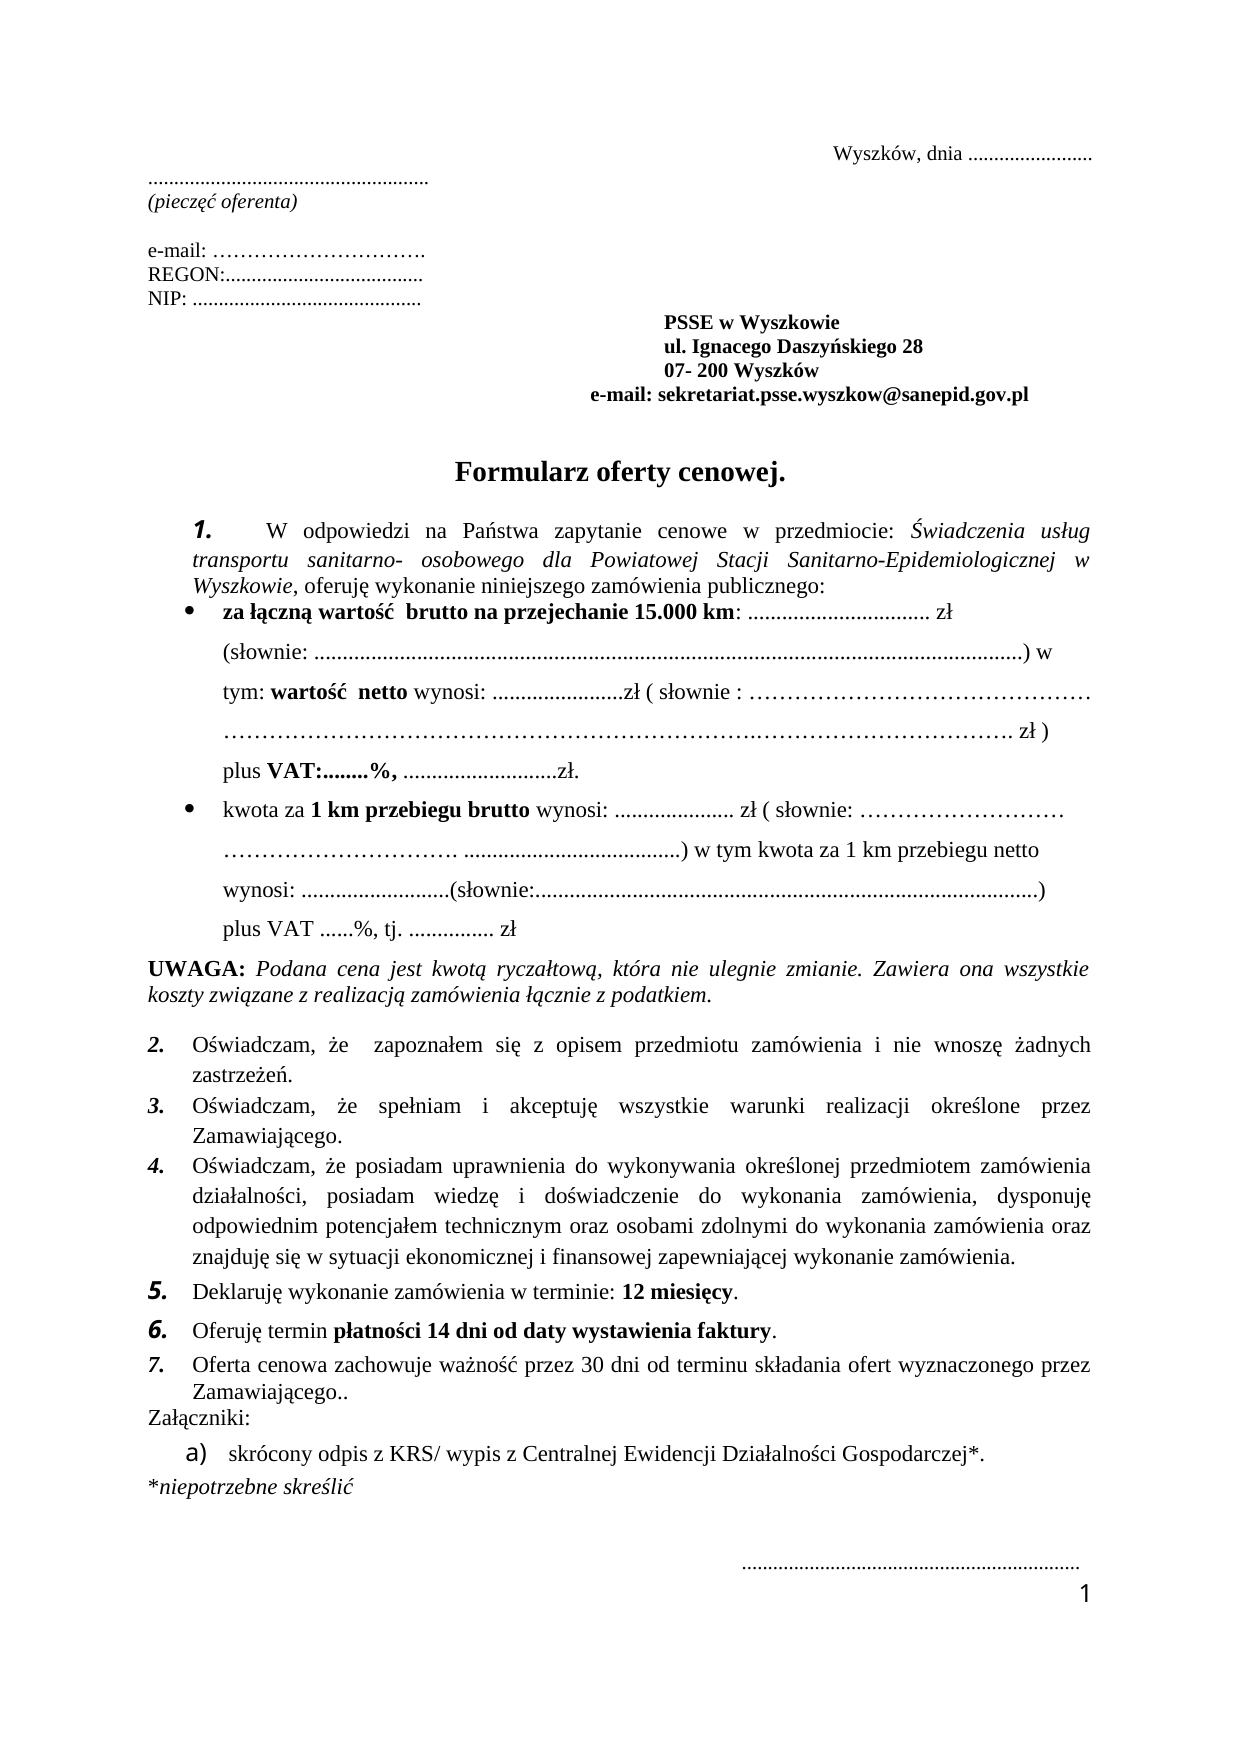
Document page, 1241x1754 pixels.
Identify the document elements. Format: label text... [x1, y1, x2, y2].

text 07- 200 Wyszków [590, 358, 1093, 382]
text NIP: ............................................ [148, 286, 1093, 310]
text Wyszków, dnia ........................ [148, 141, 1093, 165]
text e-mail: sekretariat.psse.wyszkow@sanepid.gov.pl [590, 382, 1093, 406]
text Załączniki: [148, 1404, 1093, 1430]
text REGON:...................................... [148, 262, 1093, 286]
text e-mail: …………………………. [148, 237, 1093, 262]
list Oświadczam, że zapoznałem się z opisem przedmiotu zamówienia i nie wnoszę żadnych zastrzeżeń. [148, 1031, 1093, 1088]
text ...................................................... [148, 165, 1093, 189]
list Oświadczam, że posiadam uprawnienia do wykonywania określonej przedmiotem zamówienia działalności, posiadam wiedzę i doświadczenie do wykonania zamówienia, dysponuję odpowiednim potencjałem technicznym oraz osobami zdolnymi do wykonania zamówienia oraz znajduję się w sytuacji ekonomicznej i finansowej zapewniającej wykonanie zamówienia. [148, 1152, 1093, 1269]
text UWAGA: Podana cena jest kwotą ryczałtową, która nie ulegnie zmianie. Zawiera ona wszystkie koszty związane z realizacją zamówienia łącznie z podatkiem. [148, 954, 1093, 1007]
list W odpowiedzi na Państwa zapytanie cenowe w przedmiocie: Świadczenia usług transportu sanitarno- osobowego dla Powiatowej Stacji Sanitarno-Epidemiologicznej w Wyszkowie, oferuję wykonanie niniejszego zamówienia publicznego: [192, 512, 1093, 598]
list Deklaruję wykonanie zamówienia w terminie: 12 miesięcy. [148, 1273, 1093, 1307]
text Formularz oferty cenowej. [148, 454, 1093, 488]
text ................................................................. [148, 1550, 1093, 1574]
list Oferta cenowa zachowuje ważność przez 30 dni od terminu składania ofert wyznaczonego przez Zamawiającego.. [148, 1351, 1093, 1404]
text PSSE w Wyszkowie [590, 310, 1093, 334]
list kwota za 1 km przebiegu brutto wynosi: ..................... zł ( słownie: ……………………… …………………………. ......................................) w tym kwota za 1 km przebiegu netto wynosi: ..........................(słownie:........................................................................................) plus VAT ......%, tj. ............... zł [185, 796, 1093, 941]
text *niepotrzebne skreślić [148, 1473, 1093, 1500]
list Oświadczam, że spełniam i akceptuję wszystkie warunki realizacji określone przez Zamawiającego. [148, 1092, 1093, 1148]
list za łączną wartość brutto na przejechanie 15.000 km: ................................ zł (słownie: ............................................................................................................................) w tym: wartość netto wynosi: .......................zł ( słownie : ……………………………………… …………………………………………………………….……………………………. zł ) plus VAT:........%, ...........................zł. [185, 598, 1093, 783]
text (pieczęć oferenta) [148, 189, 1093, 213]
list skrócony odpis z KRS/ wypis z Centralnej Ewidencji Działalności Gospodarczej*. [185, 1434, 1093, 1468]
list Oferuję termin płatności 14 dni od daty wystawienia faktury. [148, 1312, 1093, 1346]
text ul. Ignacego Daszyńskiego 28 [590, 334, 1093, 358]
